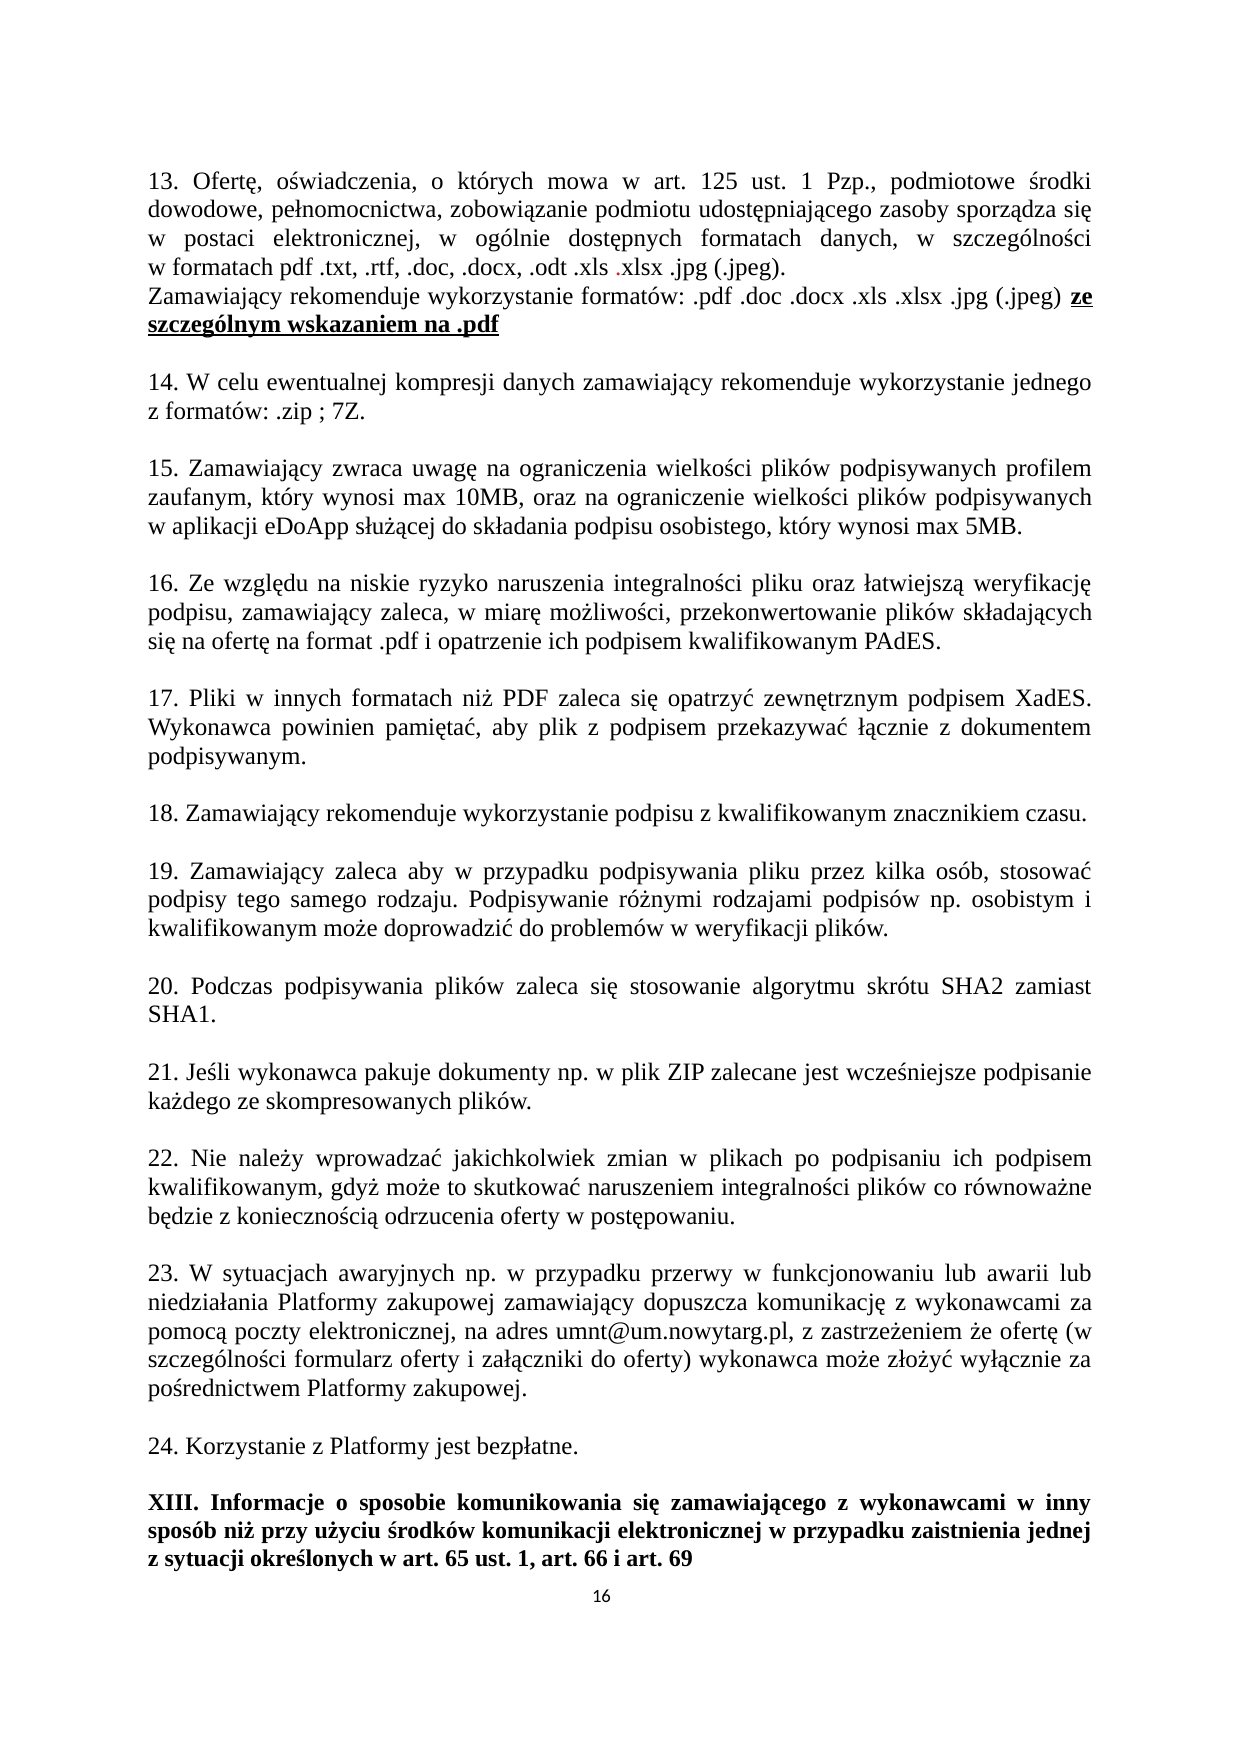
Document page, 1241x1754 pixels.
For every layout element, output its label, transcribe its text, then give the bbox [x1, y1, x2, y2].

text 21. Jeśli wykonawca pakuje dokumenty np. w plik ZIP zalecane jest wcześniejsze podpisanie każdego ze skompresowanych plików. [148, 1057, 1093, 1114]
text 17. Pliki w innych formatach niż PDF zaleca się opatrzyć zewnętrznym podpisem XadES. Wykonawca powinien pamiętać, aby plik z podpisem przekazywać łącznie z dokumentem podpisywanym. [148, 683, 1093, 769]
text 20. Podczas podpisywania plików zaleca się stosowanie algorytmu skrótu SHA2 zamiast SHA1. [148, 971, 1093, 1028]
text 24. Korzystanie z Platformy jest bezpłatne. [148, 1431, 1093, 1459]
text 18. Zamawiający rekomenduje wykorzystanie podpisu z kwalifikowanym znacznikiem czasu. [148, 798, 1093, 827]
text 16. Ze względu na niskie ryzyko naruszenia integralności pliku oraz łatwiejszą weryfikację podpisu, zamawiający zaleca, w miarę możliwości, przekonwertowanie plików składających się na ofertę na format .pdf i opatrzenie ich podpisem kwalifikowanym PAdES. [148, 568, 1093, 654]
text 15. Zamawiający zwraca uwagę na ograniczenia wielkości plików podpisywanych profilem zaufanym, który wynosi max 10MB, oraz na ograniczenie wielkości plików podpisywanych w aplikacji eDoApp służącej do składania podpisu osobistego, który wynosi max 5MB. [148, 453, 1093, 539]
text 22. Nie należy wprowadzać jakichkolwiek zmian w plikach po podpisaniu ich podpisem kwalifikowanym, gdyż może to skutkować naruszeniem integralności plików co równoważne będzie z koniecznością odrzucenia oferty w postępowaniu. [148, 1143, 1093, 1229]
text Zamawiający rekomenduje wykorzystanie formatów: .pdf .doc .docx .xls .xlsx .jpg (.jpeg) ze szczególnym wskazaniem na .pdf [148, 281, 1093, 338]
text 23. W sytuacjach awaryjnych np. w przypadku przerwy w funkcjonowaniu lub awarii lub niedziałania Platformy zakupowej zamawiający dopuszcza komunikację z wykonawcami za pomocą poczty elektronicznej, na adres umnt@um.nowytarg.pl, z zastrzeżeniem że ofertę (w szczególności formularz oferty i załączniki do oferty) wykonawca może złożyć wyłącznie za pośrednictwem Platformy zakupowej. [148, 1258, 1093, 1402]
text XIII. Informacje o sposobie komunikowania się zamawiającego z wykonawcami w inny sposób niż przy użyciu środków komunikacji elektronicznej w przypadku zaistnienia jednej z sytuacji określonych w art. 65 ust. 1, art. 66 i art. 69 [148, 1488, 1093, 1571]
text 19. Zamawiający zaleca aby w przypadku podpisywania pliku przez kilka osób, stosować podpisy tego samego rodzaju. Podpisywanie różnymi rodzajami podpisów np. osobistym i kwalifikowanym może doprowadzić do problemów w weryfikacji plików. [148, 856, 1093, 942]
text 14. W celu ewentualnej kompresji danych zamawiający rekomenduje wykorzystanie jednego z formatów: .zip ; 7Z. [148, 367, 1093, 424]
text 13. Ofertę, oświadczenia, o których mowa w art. 125 ust. 1 Pzp., podmiotowe środki dowodowe, pełnomocnictwa, zobowiązanie podmiotu udostępniającego zasoby sporządza się w postaci elektronicznej, w ogólnie dostępnych formatach danych, w szczególności w formatach pdf .txt, .rtf, .doc, .docx, .odt .xls .xlsx .jpg (.jpeg). [148, 166, 1093, 281]
